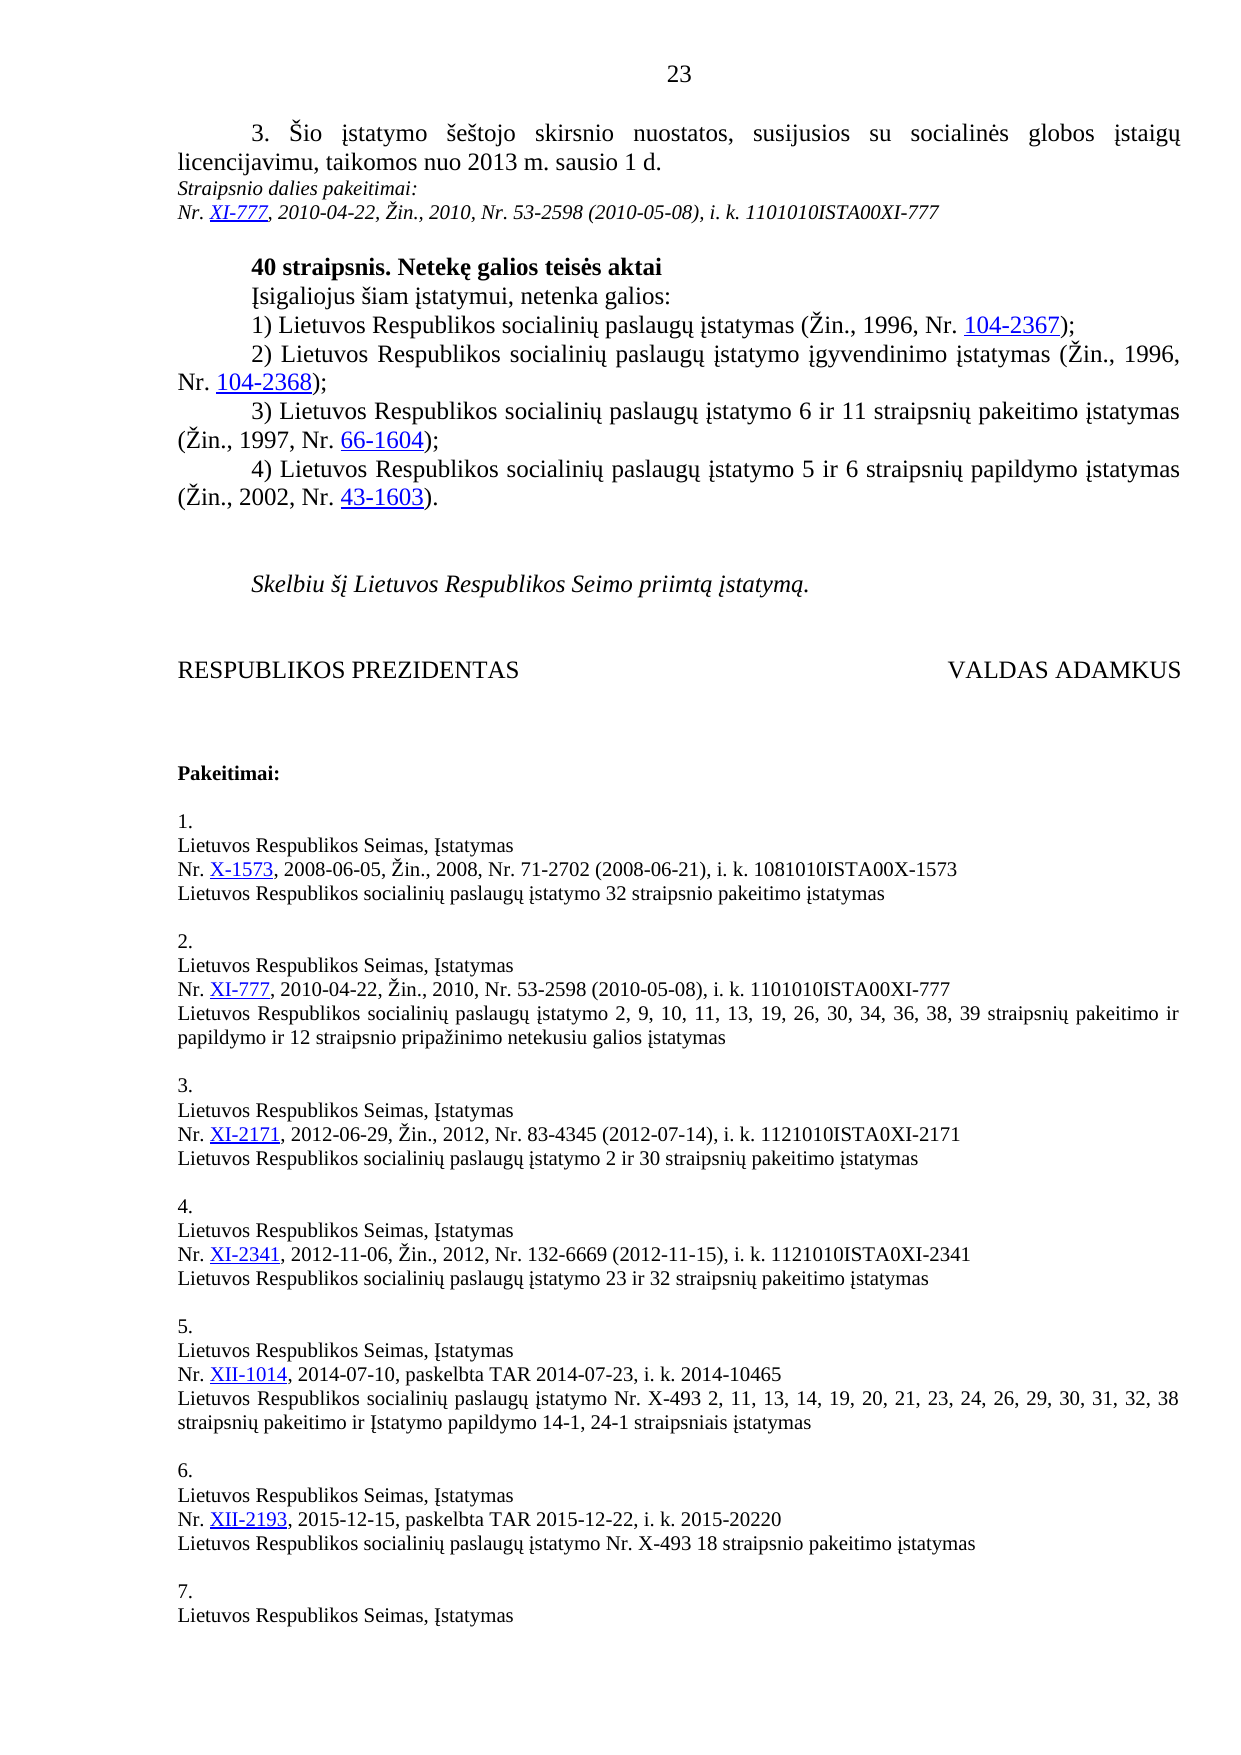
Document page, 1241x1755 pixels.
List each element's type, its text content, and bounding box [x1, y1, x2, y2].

text 40 straipsnis. Netekę galios teisės aktai [177, 252, 1181, 281]
text Straipsnio dalies pakeitimai: [177, 176, 1181, 200]
text Nr. XI-777, 2010-04-22, Žin., 2010, Nr. 53-2598 (2010-05-08), i. k. 1101010ISTA00XI-777 [177, 200, 1181, 224]
text Nr. XI-777, 2010-04-22, Žin., 2010, Nr. 53-2598 (2010-05-08), i. k. 1101010ISTA00XI-777 [177, 977, 1181, 1001]
text Lietuvos Respublikos Seimas, Įstatymas [177, 1218, 1181, 1242]
text 3. Šio įstatymo šeštojo skirsnio nuostatos, susijusios su socialinės globos įstaigų licencijavimu, taikomos nuo 2013 m. sausio 1 d. [177, 118, 1181, 176]
text Nr. XI-2171, 2012-06-29, Žin., 2012, Nr. 83-4345 (2012-07-14), i. k. 1121010ISTA0XI-2171 [177, 1122, 1181, 1146]
text RESPUBLIKOS PREZIDENTAS VALDAS ADAMKUS [177, 655, 1181, 684]
text 2) Lietuvos Respublikos socialinių paslaugų įstatymo įgyvendinimo įstatymas (Žin., 1996, Nr. 104-2368); [177, 339, 1181, 396]
text Lietuvos Respublikos socialinių paslaugų įstatymo 32 straipsnio pakeitimo įstatymas [177, 881, 1181, 905]
text 3. [177, 1073, 1181, 1097]
text Lietuvos Respublikos socialinių paslaugų įstatymo 2 ir 30 straipsnių pakeitimo įstatymas [177, 1146, 1181, 1170]
text Lietuvos Respublikos Seimas, Įstatymas [177, 1338, 1181, 1362]
text Nr. XII-2193, 2015-12-15, paskelbta TAR 2015-12-22, i. k. 2015-20220 [177, 1507, 1181, 1531]
text Lietuvos Respublikos socialinių paslaugų įstatymo 2, 9, 10, 11, 13, 19, 26, 30, 34, 36, 38, 39 straipsnių pakeitimo ir papildymo ir 12 straipsnio pripažinimo netekusiu galios įstatymas [177, 1001, 1181, 1049]
text Nr. XI-2341, 2012-11-06, Žin., 2012, Nr. 132-6669 (2012-11-15), i. k. 1121010ISTA0XI-2341 [177, 1242, 1181, 1266]
text Lietuvos Respublikos socialinių paslaugų įstatymo Nr. X-493 2, 11, 13, 14, 19, 20, 21, 23, 24, 26, 29, 30, 31, 32, 38 straipsnių pakeitimo ir Įstatymo papildymo 14-1, 24-1 straipsniais įstatymas [177, 1386, 1181, 1434]
text 7. [177, 1579, 1181, 1603]
text Lietuvos Respublikos Seimas, Įstatymas [177, 1097, 1181, 1122]
text 4) Lietuvos Respublikos socialinių paslaugų įstatymo 5 ir 6 straipsnių papildymo įstatymas (Žin., 2002, Nr. 43-1603). [177, 454, 1181, 511]
text Nr. XII-1014, 2014-07-10, paskelbta TAR 2014-07-23, i. k. 2014-10465 [177, 1362, 1181, 1386]
text 1) Lietuvos Respublikos socialinių paslaugų įstatymas (Žin., 1996, Nr. 104-2367); [177, 310, 1181, 339]
text Lietuvos Respublikos socialinių paslaugų įstatymo Nr. X-493 18 straipsnio pakeitimo įstatymas [177, 1531, 1181, 1555]
text Lietuvos Respublikos Seimas, Įstatymas [177, 1482, 1181, 1507]
text Skelbiu šį Lietuvos Respublikos Seimo priimtą įstatymą. [177, 569, 1181, 597]
text 4. [177, 1194, 1181, 1218]
text 1. [177, 809, 1181, 833]
text Lietuvos Respublikos Seimas, Įstatymas [177, 1603, 1181, 1627]
text Įsigaliojus šiam įstatymui, netenka galios: [177, 281, 1181, 310]
text Lietuvos Respublikos socialinių paslaugų įstatymo 23 ir 32 straipsnių pakeitimo įstatymas [177, 1266, 1181, 1290]
text Pakeitimai: [177, 761, 1181, 785]
text Lietuvos Respublikos Seimas, Įstatymas [177, 953, 1181, 977]
text 2. [177, 929, 1181, 953]
text 5. [177, 1314, 1181, 1338]
text Lietuvos Respublikos Seimas, Įstatymas [177, 833, 1181, 857]
text 3) Lietuvos Respublikos socialinių paslaugų įstatymo 6 ir 11 straipsnių pakeitimo įstatymas (Žin., 1997, Nr. 66-1604); [177, 396, 1181, 454]
text 6. [177, 1458, 1181, 1482]
text Nr. X-1573, 2008-06-05, Žin., 2008, Nr. 71-2702 (2008-06-21), i. k. 1081010ISTA00X-1573 [177, 857, 1181, 881]
